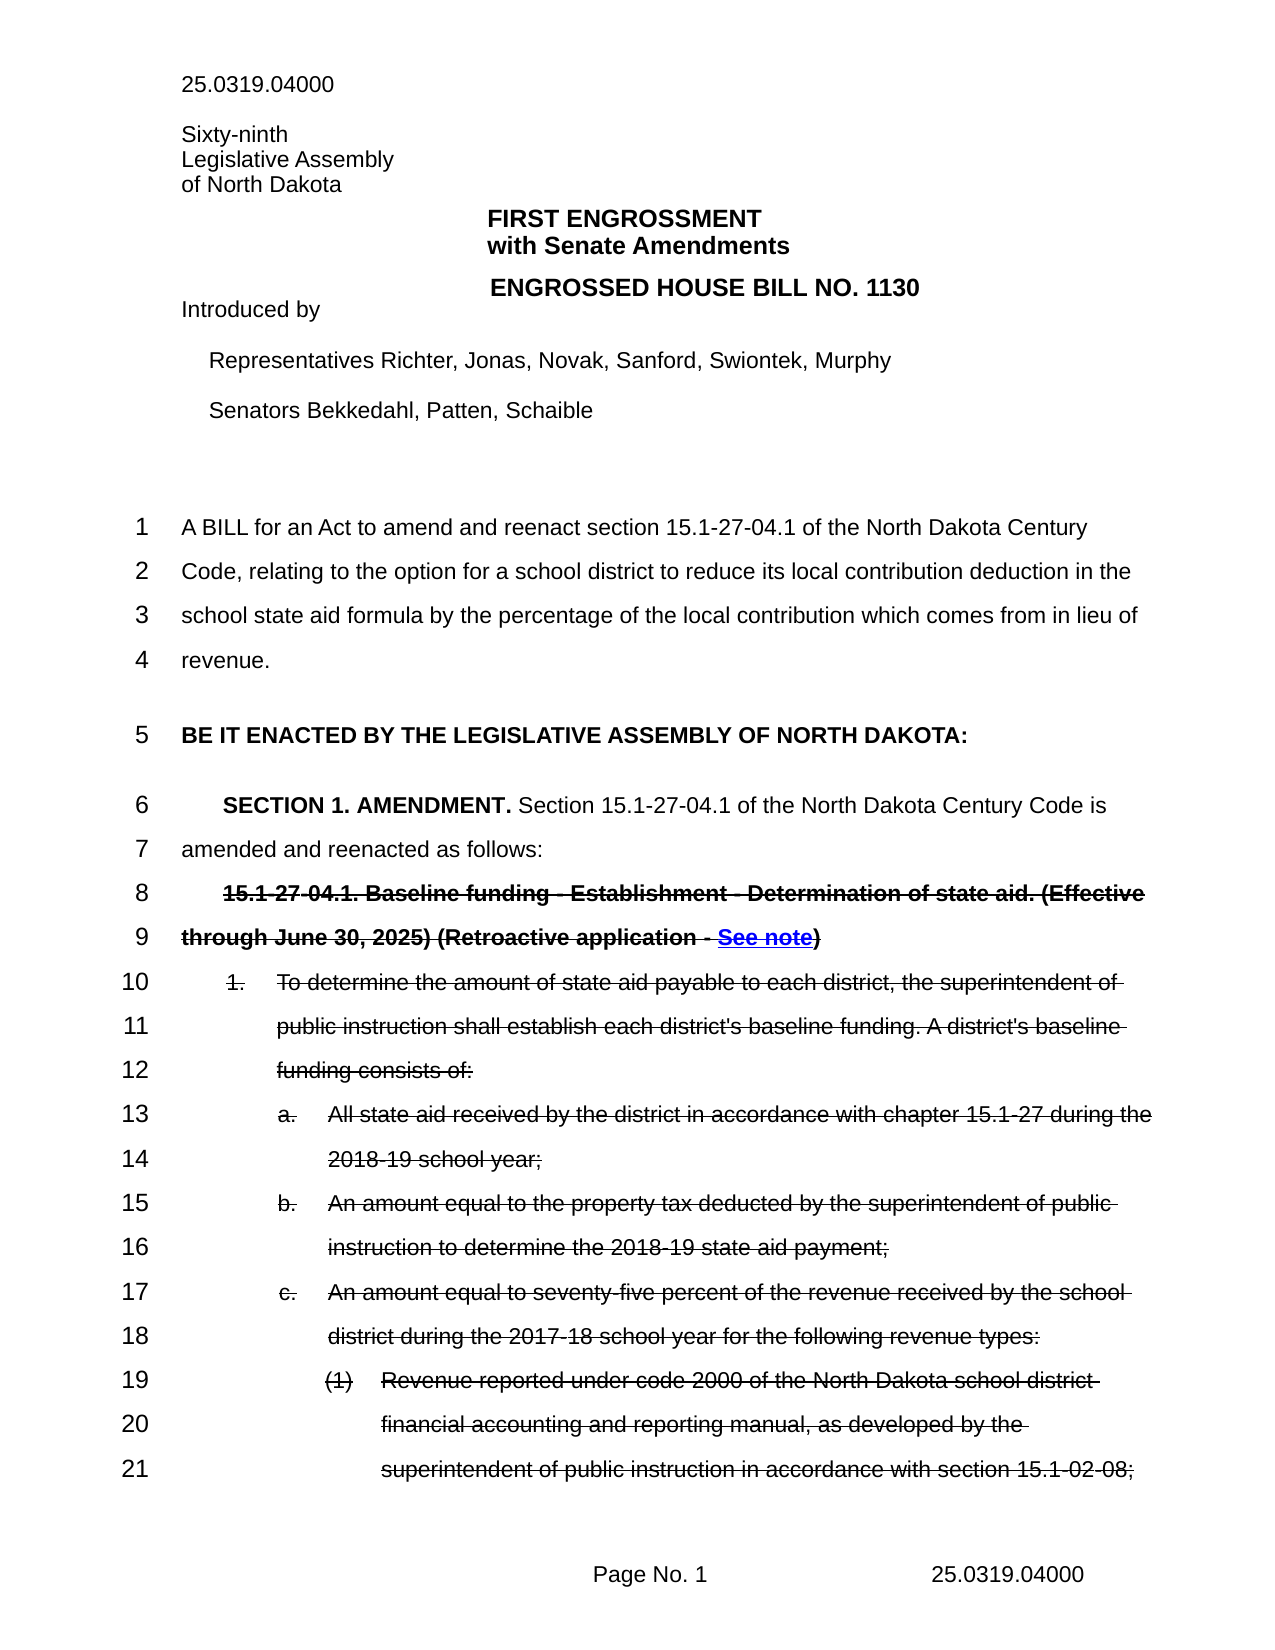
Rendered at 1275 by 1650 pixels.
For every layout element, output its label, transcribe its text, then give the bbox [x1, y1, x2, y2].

text a. All state aid received by the district in accordance with chapter 15.1‑27 during the 2018‑19 school year; [181, 1087, 1154, 1176]
title with Senate Amendments [487, 233, 790, 260]
text BE IT ENACTED BY THE LEGISLATIVE ASSEMBLY OF NORTH DAKOTA: [181, 708, 1154, 753]
text Representatives Richter, Jonas, Novak, Sanford, Swiontek, Murphy [208, 350, 1154, 373]
text Senators Bekkedahl, Patten, Schaible [208, 400, 1154, 423]
text SECTION 1. AMENDMENT. Section 15.1‑27‑04.1 of the North Dakota Century Code is amended and reenacted as follows: [181, 778, 1154, 866]
title FIRST ENGROSSMENT [487, 206, 790, 233]
title A BILL for an Act to amend and reenact section 15.1‑27‑04.1 of the North Dakota Century Code, relating to the option for a school district to reduce its local contribution deduction in the school state aid formula by the percentage of the local contribution which comes from in lieu of revenue. [181, 500, 1154, 677]
text 1. To determine the amount of state aid payable to each district, the superintendent of public instruction shall establish each district's baseline funding. A district's baseline funding consists of: [181, 955, 1154, 1087]
text of North Dakota [181, 173, 1154, 198]
text Introduced by [181, 298, 1154, 323]
text Sixty-ninth [181, 123, 1154, 148]
subtitle 15.1‑27‑04.1. Baseline funding ‑ Establishment ‑ Determination of state aid. (Effective through June 30, 2025) (Retroactive application ‑ See note) [181, 866, 1154, 955]
text (1) Revenue reported under code 2000 of the North Dakota school district financial accounting and reporting manual, as developed by the superintendent of public instruction in accordance with section 15.1‑02‑08; [181, 1353, 1154, 1486]
text b. An amount equal to the property tax deducted by the superintendent of public instruction to determine the 2018‑19 state aid payment; [181, 1176, 1154, 1264]
text 25.0319.04000 [181, 73, 1154, 98]
text c. An amount equal to seventy‑five percent of the revenue received by the school district during the 2017‑18 school year for the following revenue types: [181, 1264, 1154, 1353]
text Legislative Assembly [181, 148, 1154, 173]
title ENGROSSED House BILL NO. 1130 [490, 272, 920, 301]
